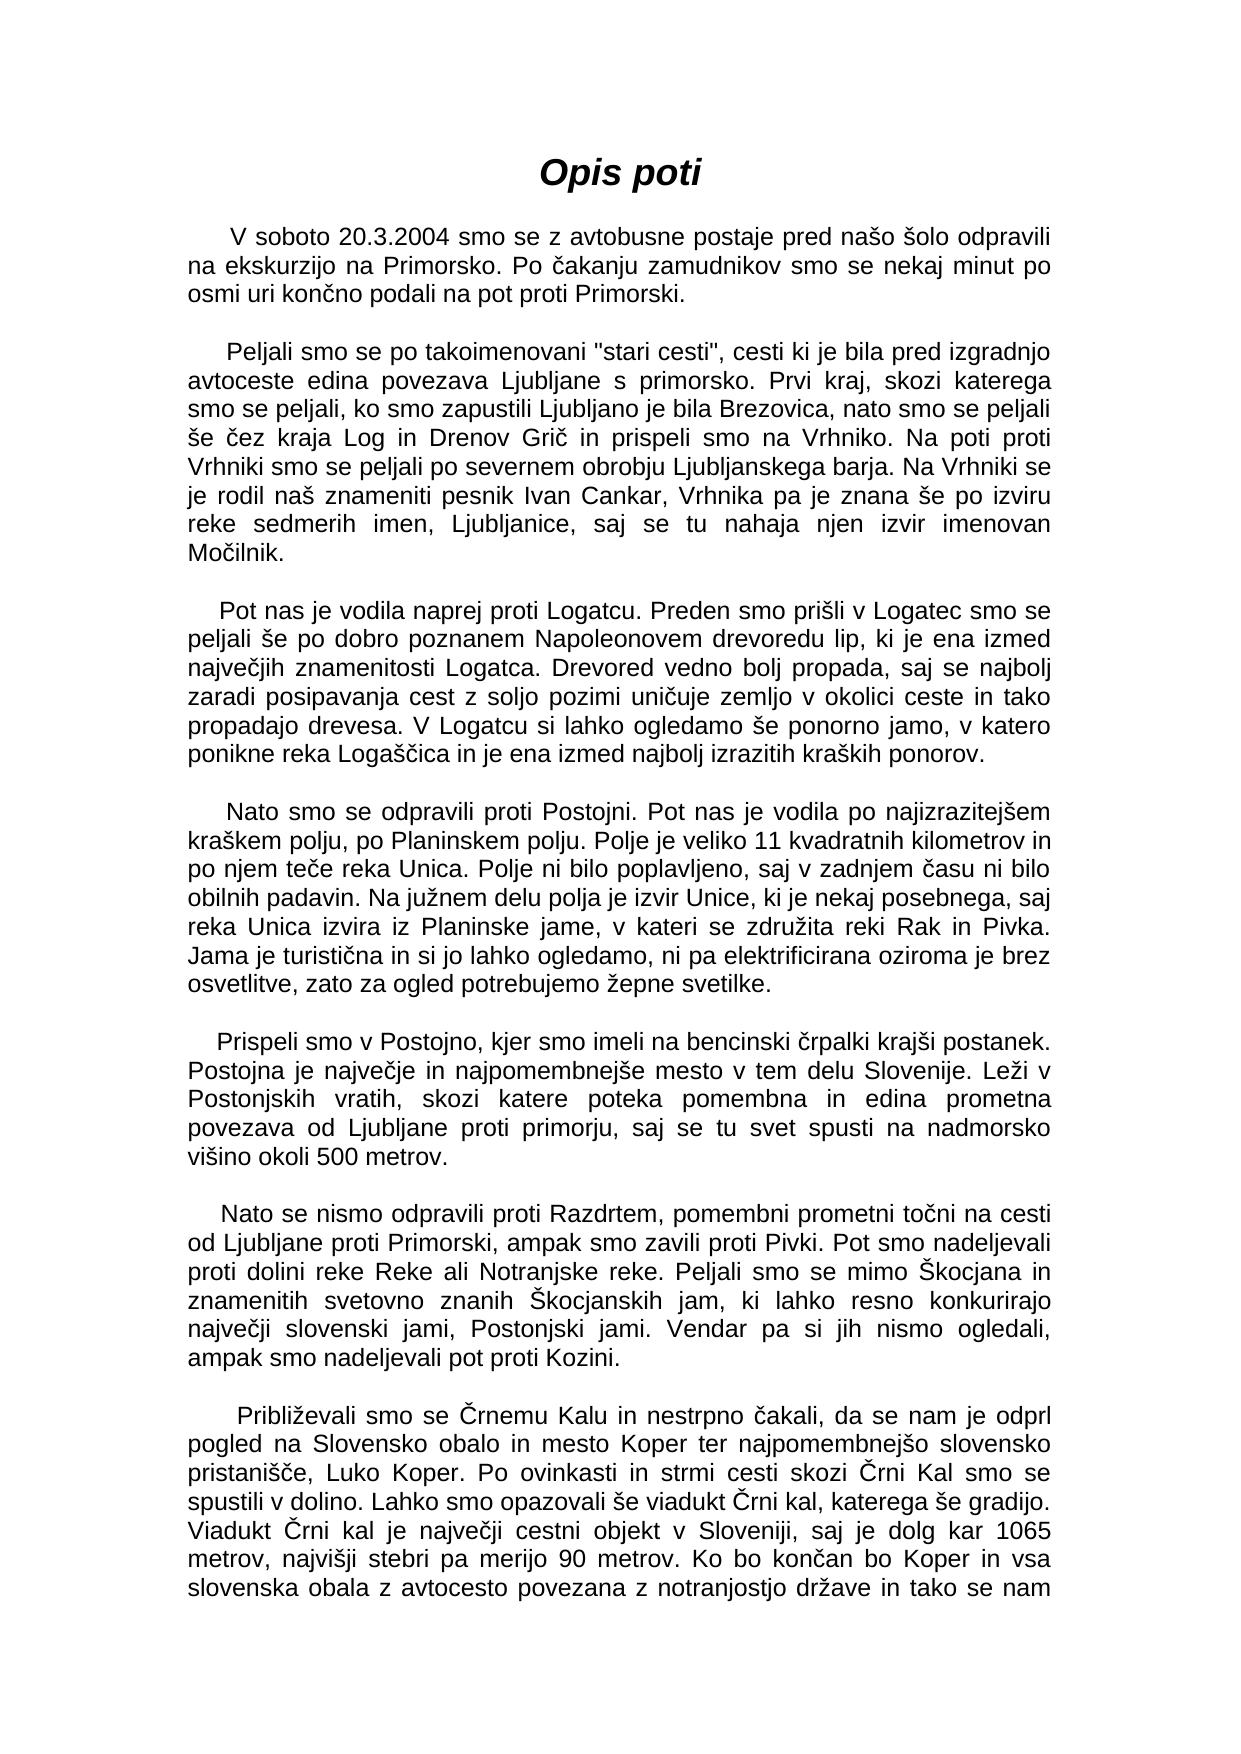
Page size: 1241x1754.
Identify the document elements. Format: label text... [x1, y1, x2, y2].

text Peljali smo se po takoimenovani "stari cesti", cesti ki je bila pred izgradnjo avtoceste edina povezava Ljubljane s primorsko. Prvi kraj, skozi katerega smo se peljali, ko smo zapustili Ljubljano je bila Brezovica, nato smo se peljali še čez kraja Log in Drenov Grič in prispeli smo na Vrhniko. Na poti proti Vrhniki smo se peljali po severnem obrobju Ljubljanskega barja. Na Vrhniki se je rodil naš znameniti pesnik Ivan Cankar, Vrhnika pa je znana še po izviru reke sedmerih imen, Ljubljanice, saj se tu nahaja njen izvir imenovan Močilnik. [187, 337, 1053, 567]
text Nato smo se odpravili proti Postojni. Pot nas je vodila po najizrazitejšem kraškem polju, po Planinskem polju. Polje je veliko 11 kvadratnih kilometrov in po njem teče reka Unica. Polje ni bilo poplavljeno, saj v zadnjem času ni bilo obilnih padavin. Na južnem delu polja je izvir Unice, ki je nekaj posebnega, saj reka Unica izvira iz Planinske jame, v kateri se združita reki Rak in Pivka. Jama je turistična in si jo lahko ogledamo, ni pa elektrificirana oziroma je brez osvetlitve, zato za ogled potrebujemo žepne svetilke. [187, 797, 1053, 998]
text Opis poti [187, 150, 1053, 193]
text Približevali smo se Črnemu Kalu in nestrpno čakali, da se nam je odprl pogled na Slovensko obalo in mesto Koper ter najpomembnejšo slovensko pristanišče, Luko Koper. Po ovinkasti in strmi cesti skozi Črni Kal smo se spustili v dolino. Lahko smo opazovali še viadukt Črni kal, katerega še gradijo. Viadukt Črni kal je največji cestni objekt v Sloveniji, saj je dolg kar 1065 metrov, najvišji stebri pa merijo 90 metrov. Ko bo končan bo Koper in vsa slovenska obala z avtocesto povezana z notranjostjo države in tako se nam [187, 1401, 1053, 1602]
text Nato se nismo odpravili proti Razdrtem, pomembni prometni točni na cesti od Ljubljane proti Primorski, ampak smo zavili proti Pivki. Pot smo nadeljevali proti dolini reke Reke ali Notranjske reke. Peljali smo se mimo Škocjana in znamenitih svetovno znanih Škocjanskih jam, ki lahko resno konkurirajo največji slovenski jami, Postonjski jami. Vendar pa si jih nismo ogledali, ampak smo nadeljevali pot proti Kozini. [187, 1199, 1053, 1372]
text V soboto 20.3.2004 smo se z avtobusne postaje pred našo šolo odpravili na ekskurzijo na Primorsko. Po čakanju zamudnikov smo se nekaj minut po osmi uri končno podali na pot proti Primorski. [187, 222, 1053, 308]
text Prispeli smo v Postojno, kjer smo imeli na bencinski črpalki krajši postanek. Postojna je največje in najpomembnejše mesto v tem delu Slovenije. Leži v Postonjskih vratih, skozi katere poteka pomembna in edina prometna povezava od Ljubljane proti primorju, saj se tu svet spusti na nadmorsko višino okoli 500 metrov. [187, 1027, 1053, 1171]
text Pot nas je vodila naprej proti Logatcu. Preden smo prišli v Logatec smo se peljali še po dobro poznanem Napoleonovem drevoredu lip, ki je ena izmed največjih znamenitosti Logatca. Drevored vedno bolj propada, saj se najbolj zaradi posipavanja cest z soljo pozimi uničuje zemljo v okolici ceste in tako propadajo drevesa. V Logatcu si lahko ogledamo še ponorno jamo, v katero ponikne reka Logaščica in je ena izmed najbolj izrazitih kraških ponorov. [187, 596, 1053, 768]
